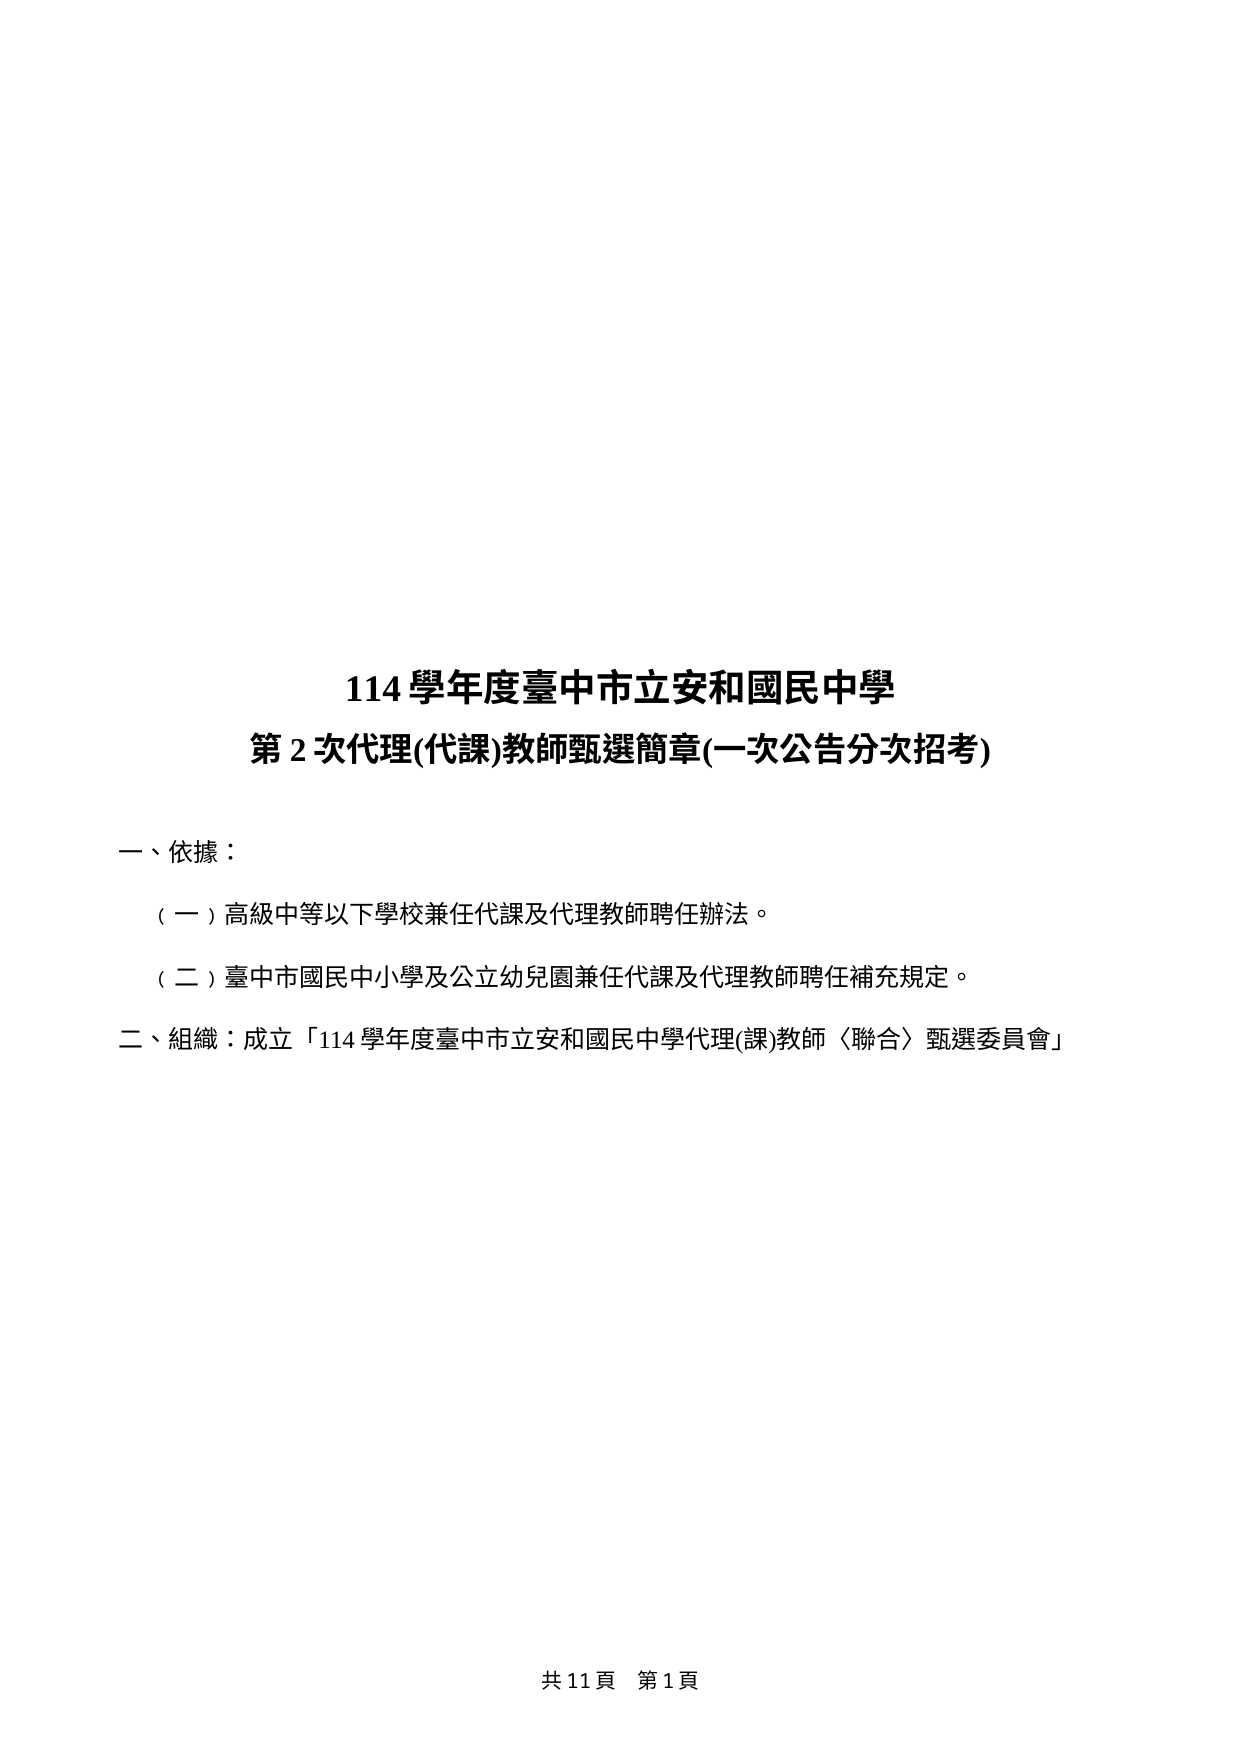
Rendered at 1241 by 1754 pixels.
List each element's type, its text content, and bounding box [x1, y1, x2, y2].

text ﹙二﹚臺中市國民中小學及公立幼兒園兼任代課及代理教師聘任補充規定。 [143, 934, 1122, 996]
text 一、依據： [118, 809, 1122, 871]
text 第2次代理(代課)教師甄選簡章(一次公告分次招考) [118, 706, 1122, 768]
text 二、組織：成立「114學年度臺中市立安和國民中學代理(課)教師〈聯合〉甄選委員會」 [118, 996, 1122, 1059]
text 114學年度臺中市立安和國民中學 [118, 643, 1122, 706]
text ﹙一﹚高級中等以下學校兼任代課及代理教師聘任辦法。 [143, 871, 1122, 934]
